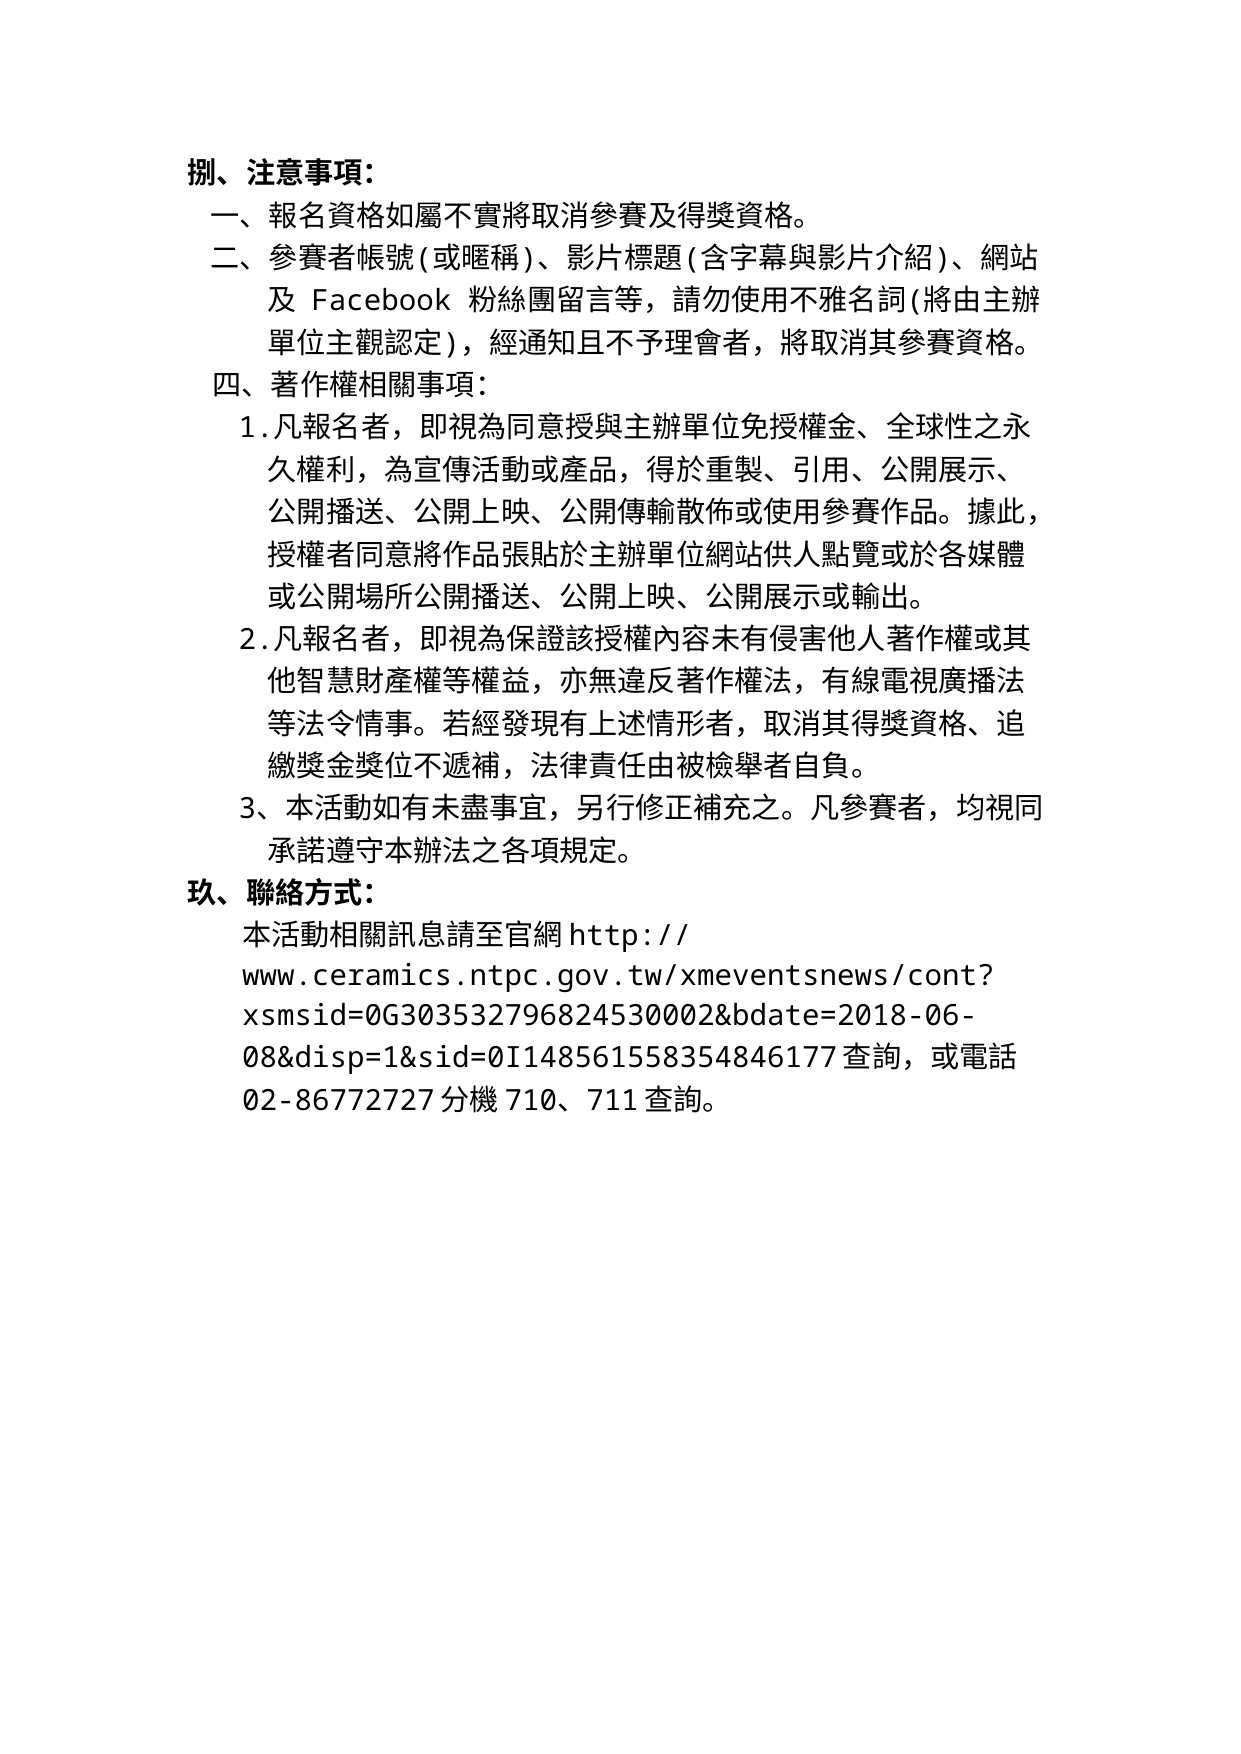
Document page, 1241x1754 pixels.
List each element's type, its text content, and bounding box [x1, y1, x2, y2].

text 本活動相關訊息請至官網http://www.ceramics.ntpc.gov.tw/xmeventsnews/cont?xsmsid=0G303532796824530002&bdate=2018-06-08&disp=1&sid=0I148561558354846177查詢，或電話02-86772727分機710、711查詢。 [242, 912, 1053, 1118]
subtitle 玖、聯絡方式： [187, 869, 1053, 912]
text 2.凡報名者，即視為保證該授權內容未有侵害他人著作權或其他智慧財產權等權益，亦無違反著作權法，有線電視廣播法等法令情事。若經發現有上述情形者，取消其得獎資格、追繳獎金獎位不遞補，法律責任由被檢舉者自負。 [238, 616, 1053, 785]
text 一、報名資格如屬不實將取消參賽及得獎資格。 [210, 192, 1053, 234]
text 捌、注意事項： [187, 150, 1053, 192]
text 二、參賽者帳號(或暱稱)、影片標題(含字幕與影片介紹)、網站及 Facebook 粉絲團留言等，請勿使用不雅名詞(將由主辦單位主觀認定)，經通知且不予理會者，將取消其參賽資格。 [210, 234, 1053, 362]
text 3、本活動如有未盡事宜，另行修正補充之。凡參賽者，均視同承諾遵守本辦法之各項規定。 [238, 785, 1053, 869]
text 四、著作權相關事項： [212, 362, 1053, 404]
text 1.凡報名者，即視為同意授與主辦單位免授權金、全球性之永久權利，為宣傳活動或產品，得於重製、引用、公開展示、公開播送、公開上映、公開傳輸散佈或使用參賽作品。據此，授權者同意將作品張貼於主辦單位網站供人點覽或於各媒體或公開場所公開播送、公開上映、公開展示或輸出。 [238, 404, 1053, 616]
